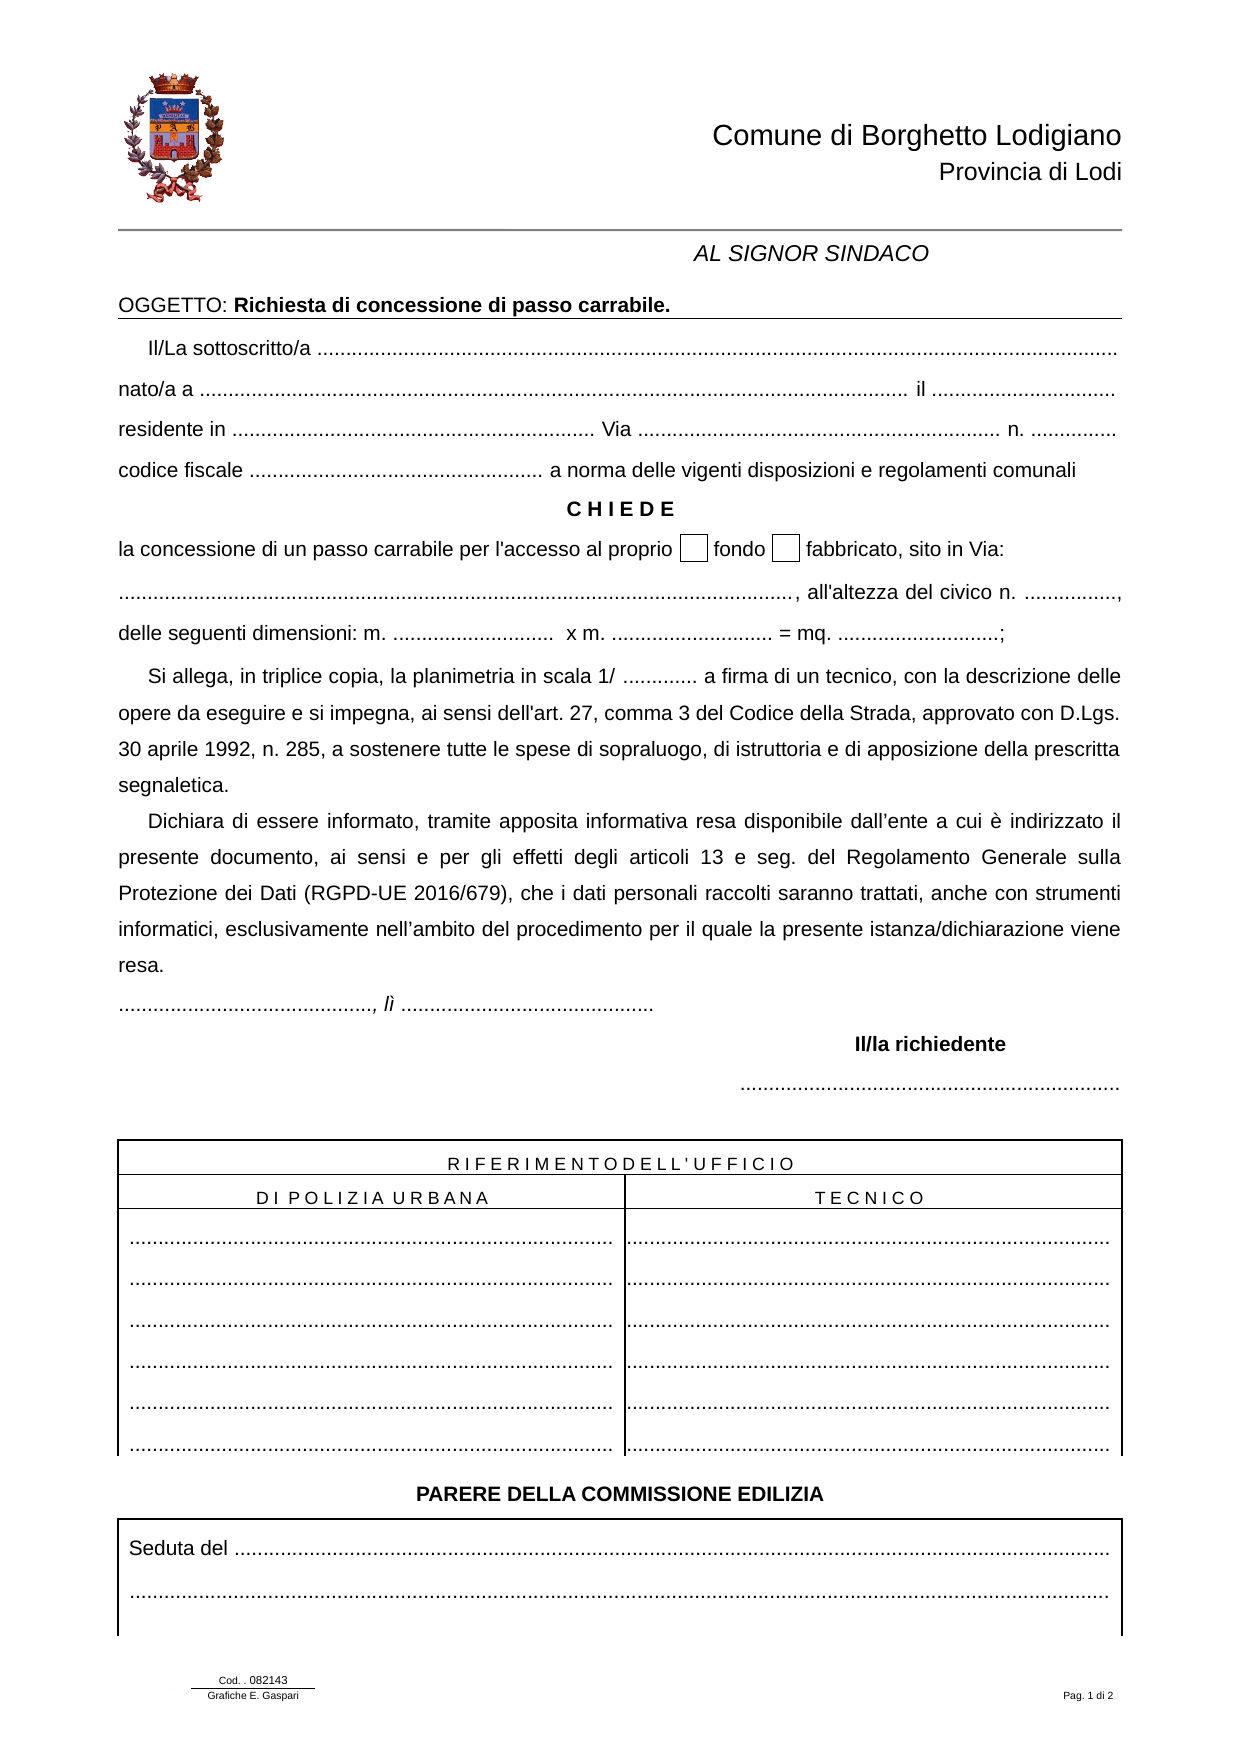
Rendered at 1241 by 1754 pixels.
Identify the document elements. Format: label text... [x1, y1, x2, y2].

table_cell .................................................................................... [119, 1415, 624, 1456]
picture [122, 72, 224, 203]
table_cell .................................................................................... [119, 1250, 624, 1291]
table_cell .................................................................................... [119, 1374, 624, 1415]
table_cell .................................................................................... [626, 1209, 1121, 1250]
table_cell .................................................................................... [626, 1374, 1121, 1415]
text Il/La sottoscritto/a ........................................................................................................................................... nato/a a ........................................................................................................................... il ................................ residente in ............................................................... Via ............................................................... n. ............... codice fiscale ................................................... a norma delle vigenti disposizioni e regolamenti comunali [118, 332, 1122, 483]
text la concessione di un passo carrabile per l'accesso al proprio fondo fabbricato, sito in Via: [118, 533, 1122, 562]
table_cell .................................................................................... [626, 1250, 1121, 1291]
text Dichiara di essere informato, tramite apposita informativa resa disponibile dall’ente a cui è indirizzato il presente documento, ai sensi e per gli effetti degli articoli 13 e seg. del Regolamento Generale sulla Protezione dei Dati (RGPD-UE 2016/679), che i dati personali raccolti saranno trattati, anche con strumenti informatici, esclusivamente nell’ambito del procedimento per il quale la presente istanza/dichiarazione viene resa. [118, 809, 1122, 976]
text .................................................................. [738, 1067, 1122, 1096]
table_cell .................................................................................... [119, 1333, 624, 1374]
table_cell .................................................................................... [626, 1415, 1121, 1456]
text Il/la richiedente [738, 1032, 1122, 1056]
text AL SIGNOR SINDACO [694, 240, 1122, 266]
table_cell .................................................................................... [119, 1209, 624, 1250]
table_header Seduta del ........................................................................................................................................................ .......................................................................................................................................................................... [119, 1520, 1121, 1636]
table_cell .................................................................................... [626, 1291, 1121, 1332]
text Si allega, in triplice copia, la planimetria in scala 1/ ............. a firma di un tecnico, con la descrizione delle opere da eseguire e si impegna, ai sensi dell'art. 27, comma 3 del Codice della Strada, approvato con D.Lgs. 30 aprile 1992, n. 285, a sostenere tutte le spese di sopraluogo, di istruttoria e di apposizione della prescritta segnaletica. [118, 660, 1122, 797]
subtitle C H I E D E [118, 497, 1122, 521]
table_cell D I P O L I Z I A U R B A N A [119, 1175, 624, 1208]
text ............................................, lì ............................................ [118, 988, 1122, 1017]
text Comune di Borghetto Lodigiano [224, 118, 1122, 152]
text ....................................................................................................................., all'altezza del civico n. ................, delle seguenti dimensioni: m. ............................ x m. ............................ = mq. ............................; [118, 576, 1122, 646]
table_header R I F E R I M E N T O D E L L ' U F F I C I O [119, 1141, 1121, 1174]
subtitle PARERE DELLA COMMISSIONE EDILIZIA [118, 1481, 1122, 1505]
text Provincia di Lodi [224, 157, 1122, 185]
table_cell .................................................................................... [626, 1333, 1121, 1374]
text OGGETTO: Richiesta di concessione di passo carrabile. [118, 292, 1122, 318]
table_cell .................................................................................... [119, 1291, 624, 1332]
table_cell T E C N I C O [626, 1175, 1121, 1208]
